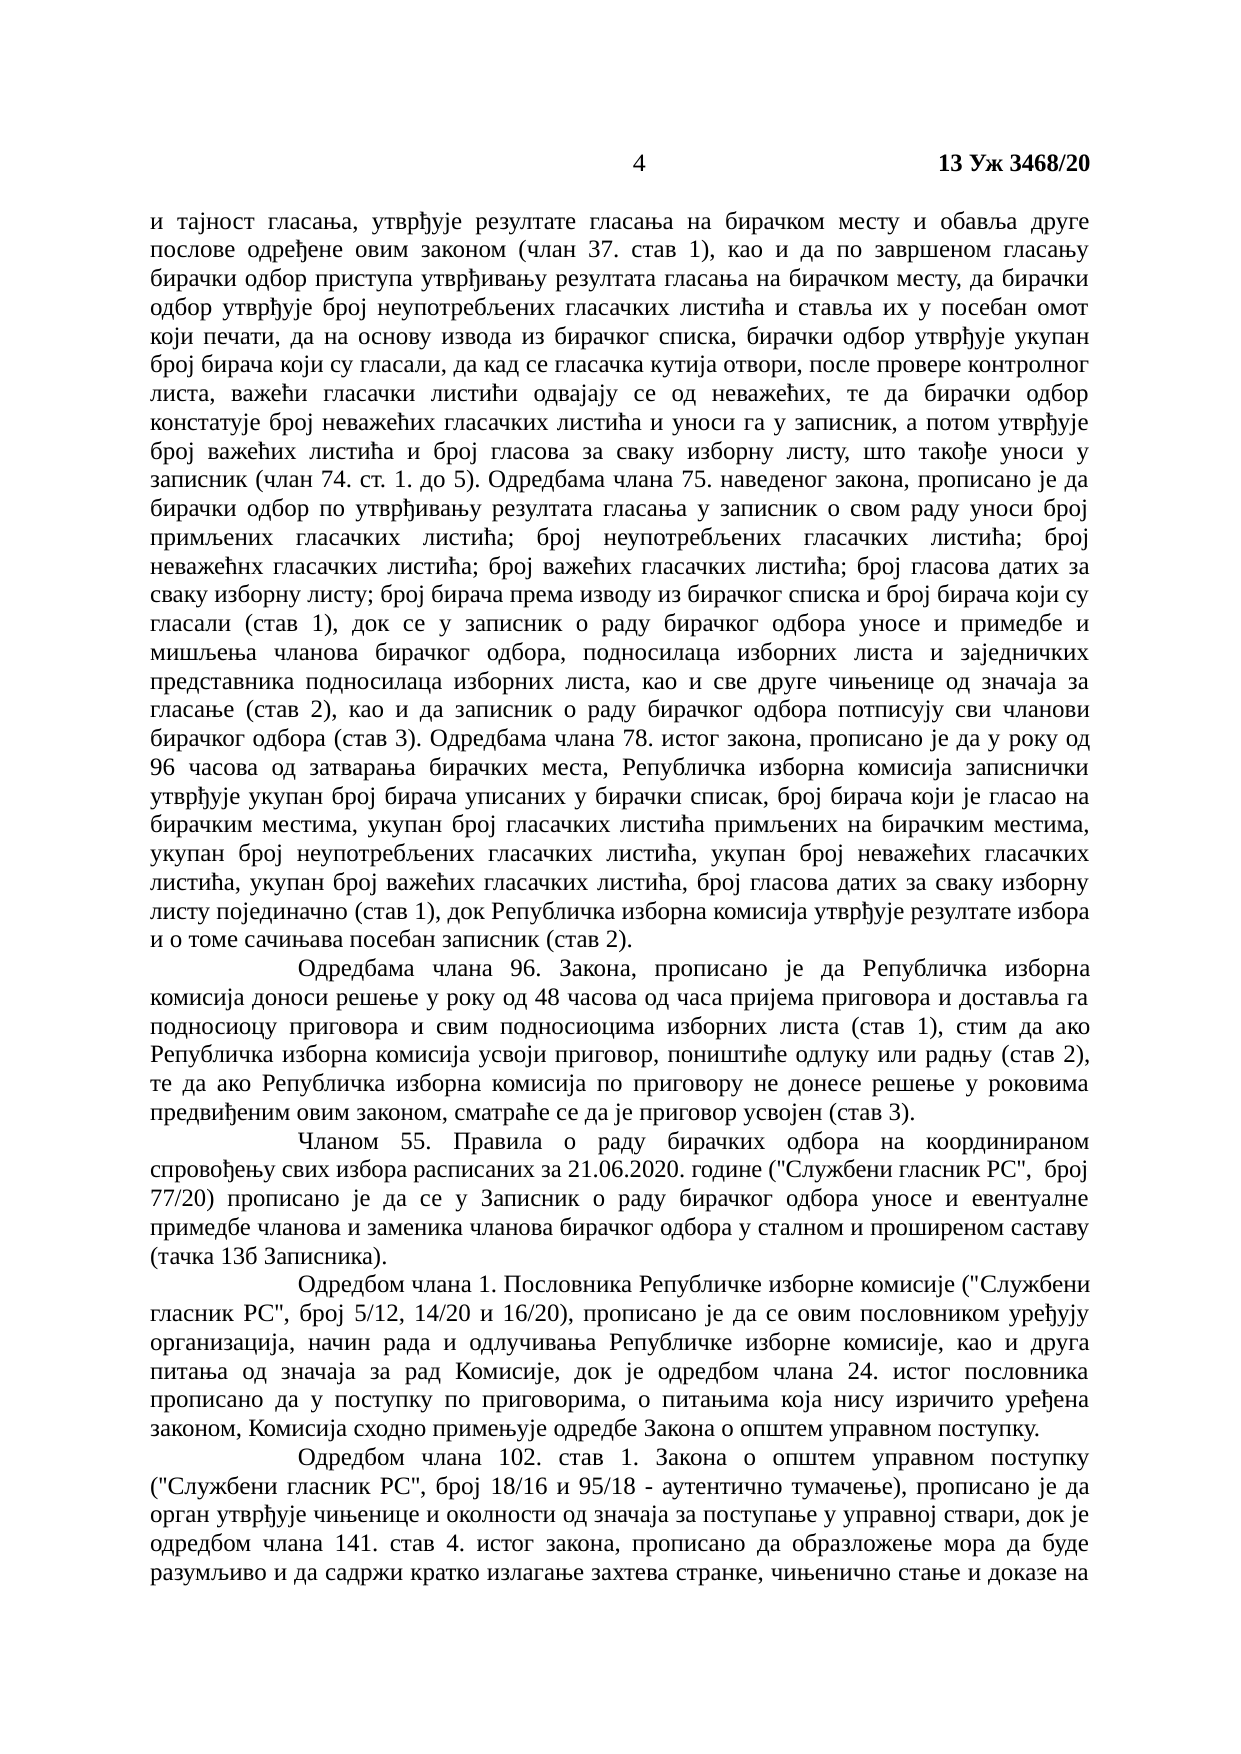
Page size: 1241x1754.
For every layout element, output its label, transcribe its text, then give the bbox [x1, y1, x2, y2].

text Одредбама члана 96. Закона, прописано је да Републичка изборна комисија доноси решење у року од 48 часова од часа пријема приговора и доставља га подносиоцу приговора и свим подносиоцима изборних листа (став 1), стим да ако Републичка изборна комисија усвоји приговор, поништиће одлуку или радњу (став 2), те да ако Републичка изборна комисија по приговору не донесе решење у роковима предвиђеним овим законом, сматраће се да је приговор усвојен (став 3). [150, 953, 1090, 1126]
text Чланом 55. Правила о раду бирачких одбора на координираном спровођењу свих избора расписаних за 21.06.2020. године (''Службени гласник РС'', број 77/20) прописано је да се у Записник о раду бирачког одбора уносе и евентуалне примедбе чланова и заменика чланова бирачког одбора у сталном и проширеном саставу (тачка 13б Записника). [150, 1126, 1090, 1269]
text Одредбом члана 102. став 1. Закона о општем управном поступку (''Службени гласник РС'', број 18/16 и 95/18 - аутентично тумачење), прописано је да орган утврђује чињенице и околности од значаја за поступање у управној ствари, док је одредбом члана 141. став 4. истог закона, прописано да образложење мора да буде разумљиво и да садржи кратко излагање захтева странке, чињенично стање и доказе на [150, 1442, 1090, 1586]
text и тајност гласања, утврђује резултате гласања на бирачком месту и обавља друге послове одређене овим законом (члан 37. став 1), као и да по завршеном гласању бирачки одбор приступа утврђивању резултата гласања на бирачком месту, да бирачки одбор утврђује број неупотребљених гласачких листића и ставља их у посебан омот који печати, да на основу извода из бирачког списка, бирачки одбор утврђује укупан број бирача који су гласали, да кад се гласачка кутија отвори, после провере контролног листа, важећи гласачки листићи одвајају се од неважећих, те да бирачки одбор констатује број неважећих гласачких листића и уноси га у записник, а потом утврђује број важећих листића и број гласова за сваку изборну листу, што такође уноси у записник (члан 74. ст. 1. до 5). Одредбама члана 75. наведеног закона, прописано је да бирачки одбор по утврђивању резултата гласања у записник о свом раду уноси број примљених гласачких листића; број неупотребљених гласачких листића; број неважећнх гласачких листића; број важећих гласачких листића; број гласова датих за сваку изборну листу; број бирача према изводу из бирачког списка и број бирача који су гласали (став 1), док се у записник о раду бирачког одбора уносе и примедбе и мишљења чланова бирачког одбора, подносилаца изборних листа и заједничких представника подносилаца изборних листа, као и све друге чињенице од значаја за гласање (став 2), као и да записник о раду бирачког одбора потписују сви чланови бирачког одбора (став 3). Одредбама члана 78. истог закона, прописано је да у року од 96 часова од затварања бирачких места, Републичка изборна комисија записнички утврђује укупан број бирача уписаних у бирачки списак, број бирача који је гласао на бирачким местима, укупан број гласачких листића примљених на бирачким местима, укупан број неупотребљених гласачких листића, укупан број неважећих гласачких листића, укупан број важећих гласачких листића, број гласова датих за сваку изборну листу појединачно (став 1), док Републичка изборна комисија утврђује резултате избора и о томе сачињава посебан записник (став 2). [150, 206, 1090, 953]
text Одредбом члана 1. Пословника Републичке изборне комисије (''Службени гласник РС'', број 5/12, 14/20 и 16/20), прописано је да се овим пословником уређују организација, начин рада и одлучивања Републичке изборне комисије, као и друга питања од значаја за рад Комисије, док је одредбом члана 24. истог пословника прописано да у поступку по приговорима, о питањима која нису изричито уређена законом, Комисија сходно примењује одредбе Закона о општем управном поступку. [150, 1269, 1090, 1442]
